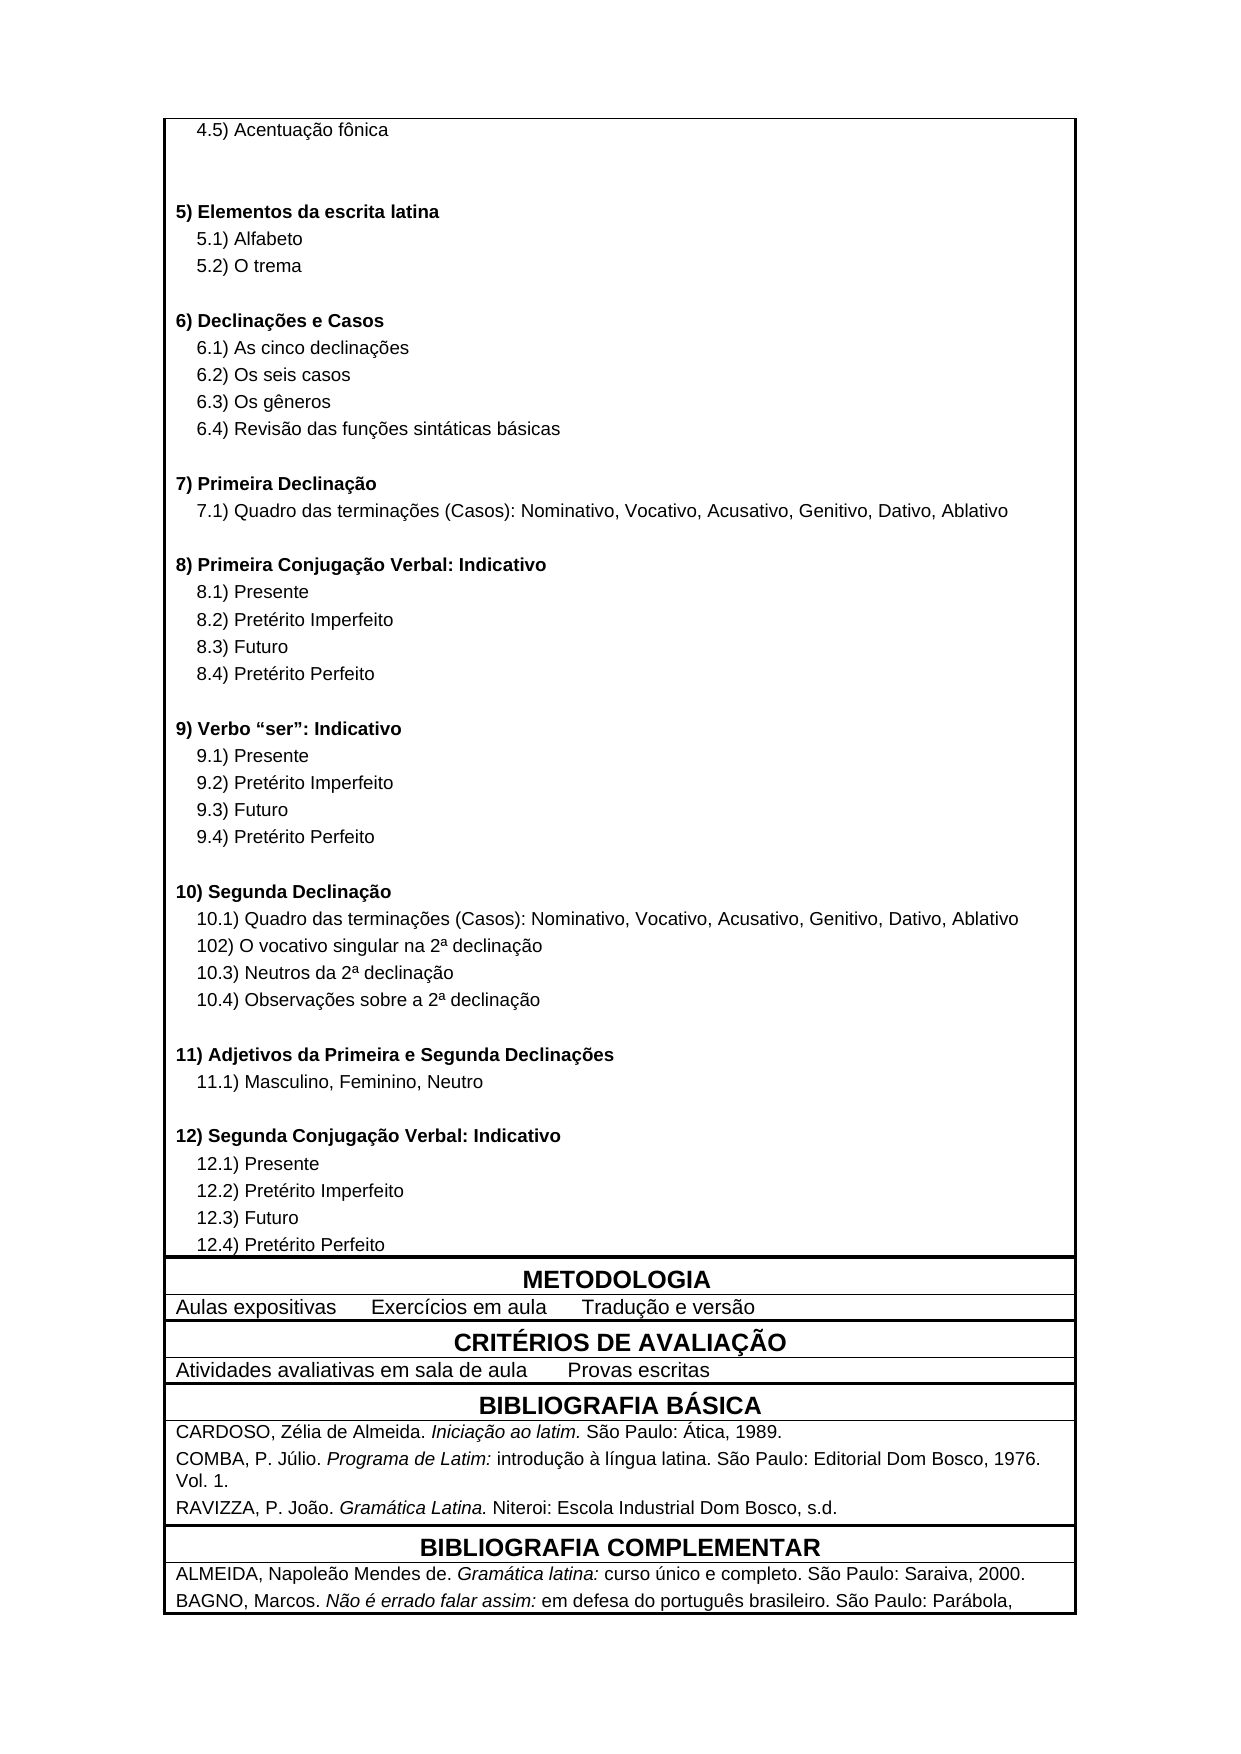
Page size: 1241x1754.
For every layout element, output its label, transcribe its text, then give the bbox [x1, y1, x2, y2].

table_cell ALMEIDA, Napoleão Mendes de. Gramática latina: curso único e completo. São Paulo: Saraiva, 2000. BAGNO, Marcos. Não é errado falar assim: em defesa do português brasileiro. São Paulo: Parábola, [166, 1563, 1074, 1612]
table_cell BIBLIOGRAFIA BÁSICA [166, 1385, 1074, 1420]
table_cell BIBLIOGRAFIA COMPLEMENTAR [166, 1527, 1074, 1562]
table_cell Aulas expositivas Exercícios em aula Tradução e versão [166, 1295, 1074, 1318]
table_cell CARDOSO, Zélia de Almeida. Iniciação ao latim. São Paulo: Ática, 1989. COMBA, P. Júlio. Programa de Latim: introdução à língua latina. São Paulo: Editorial Dom Bosco, 1976. Vol. 1. RAVIZZA, P. João. Gramática Latina. Niteroi: Escola Industrial Dom Bosco, s.d. [166, 1421, 1074, 1524]
table_cell Atividades avaliativas em sala de aula Provas escritas [166, 1358, 1074, 1382]
table_cell METODOLOGIA [166, 1259, 1074, 1293]
table_cell 4.5) Acentuação fônica 5) Elementos da escrita latina 5.1) Alfabeto 5.2) O trema 6) Declinações e Casos 6.1) As cinco declinações 6.2) Os seis casos 6.3) Os gêneros 6.4) Revisão das funções sintáticas básicas 7) Primeira Declinação 7.1) Quadro das terminações (Casos): Nominativo, Vocativo, Acusativo, Genitivo, Dativo, Ablativo 8) Primeira Conjugação Verbal: Indicativo 8.1) Presente 8.2) Pretérito Imperfeito 8.3) Futuro 8.4) Pretérito Perfeito 9) Verbo “ser”: Indicativo 9.1) Presente 9.2) Pretérito Imperfeito 9.3) Futuro 9.4) Pretérito Perfeito 10) Segunda Declinação 10.1) Quadro das terminações (Casos): Nominativo, Vocativo, Acusativo, Genitivo, Dativo, Ablativo 102) O vocativo singular na 2ª declinação 10.3) Neutros da 2ª declinação 10.4) Observações sobre a 2ª declinação 11) Adjetivos da Primeira e Segunda Declinações 11.1) Masculino, Feminino, Neutro 12) Segunda Conjugação Verbal: Indicativo 12.1) Presente 12.2) Pretérito Imperfeito 12.3) Futuro 12.4) Pretérito Perfeito [166, 119, 1074, 1255]
table_cell CRITÉRIOS DE AVALIAÇÃO [166, 1322, 1074, 1357]
